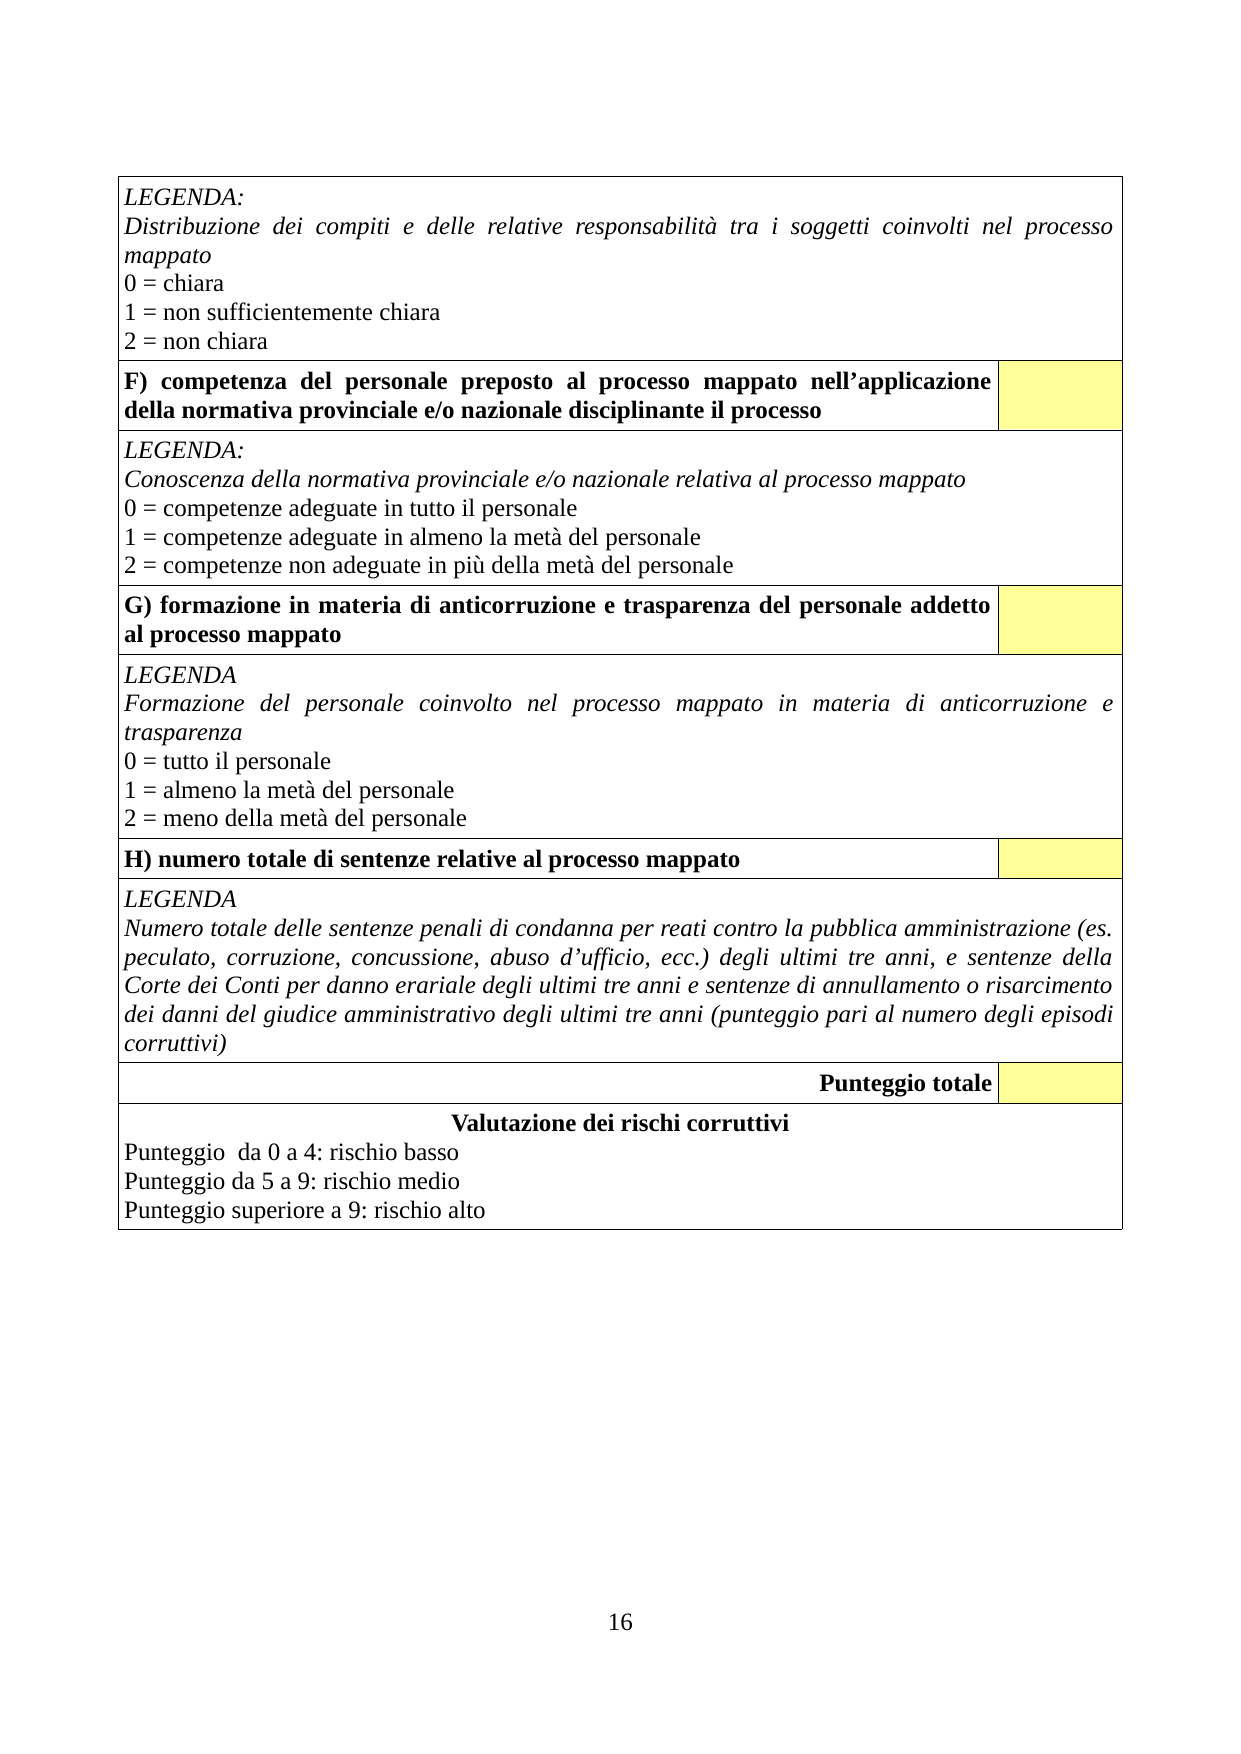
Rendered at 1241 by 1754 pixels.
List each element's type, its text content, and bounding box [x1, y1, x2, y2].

table_cell G) formazione in materia di anticorruzione e trasparenza del personale addetto al processo mappato [119, 586, 998, 654]
table_cell [999, 1063, 1122, 1103]
table_cell F) competenza del personale preposto al processo mappato nell’applicazione della normativa provinciale e/o nazionale disciplinante il processo [119, 361, 998, 429]
table_cell LEGENDA: Conoscenza della normativa provinciale e/o nazionale relativa al processo mappato 0 = competenze adeguate in tutto il personale 1 = competenze adeguate in almeno la metà del personale 2 = competenze non adeguate in più della metà del personale [119, 431, 1122, 585]
table_cell [999, 361, 1122, 429]
table_cell [999, 586, 1122, 654]
table_cell [999, 839, 1122, 878]
table_cell Valutazione dei rischi corruttivi Punteggio da 0 a 4: rischio basso Punteggio da 5 a 9: rischio medio Punteggio superiore a 9: rischio alto [119, 1104, 1122, 1229]
table_cell Punteggio totale [119, 1063, 998, 1103]
table_cell LEGENDA: Distribuzione dei compiti e delle relative responsabilità tra i soggetti coinvolti nel processo mappato 0 = chiara 1 = non sufficientemente chiara 2 = non chiara [119, 177, 1122, 360]
table_cell LEGENDA Formazione del personale coinvolto nel processo mappato in materia di anticorruzione e trasparenza 0 = tutto il personale 1 = almeno la metà del personale 2 = meno della metà del personale [119, 655, 1122, 838]
table_cell LEGENDA Numero totale delle sentenze penali di condanna per reati contro la pubblica amministrazione (es. peculato, corruzione, concussione, abuso d’ufficio, ecc.) degli ultimi tre anni, e sentenze della Corte dei Conti per danno erariale degli ultimi tre anni e sentenze di annullamento o risarcimento dei danni del giudice amministrativo degli ultimi tre anni (punteggio pari al numero degli episodi corruttivi) [119, 879, 1122, 1062]
table_cell H) numero totale di sentenze relative al processo mappato [119, 839, 998, 878]
